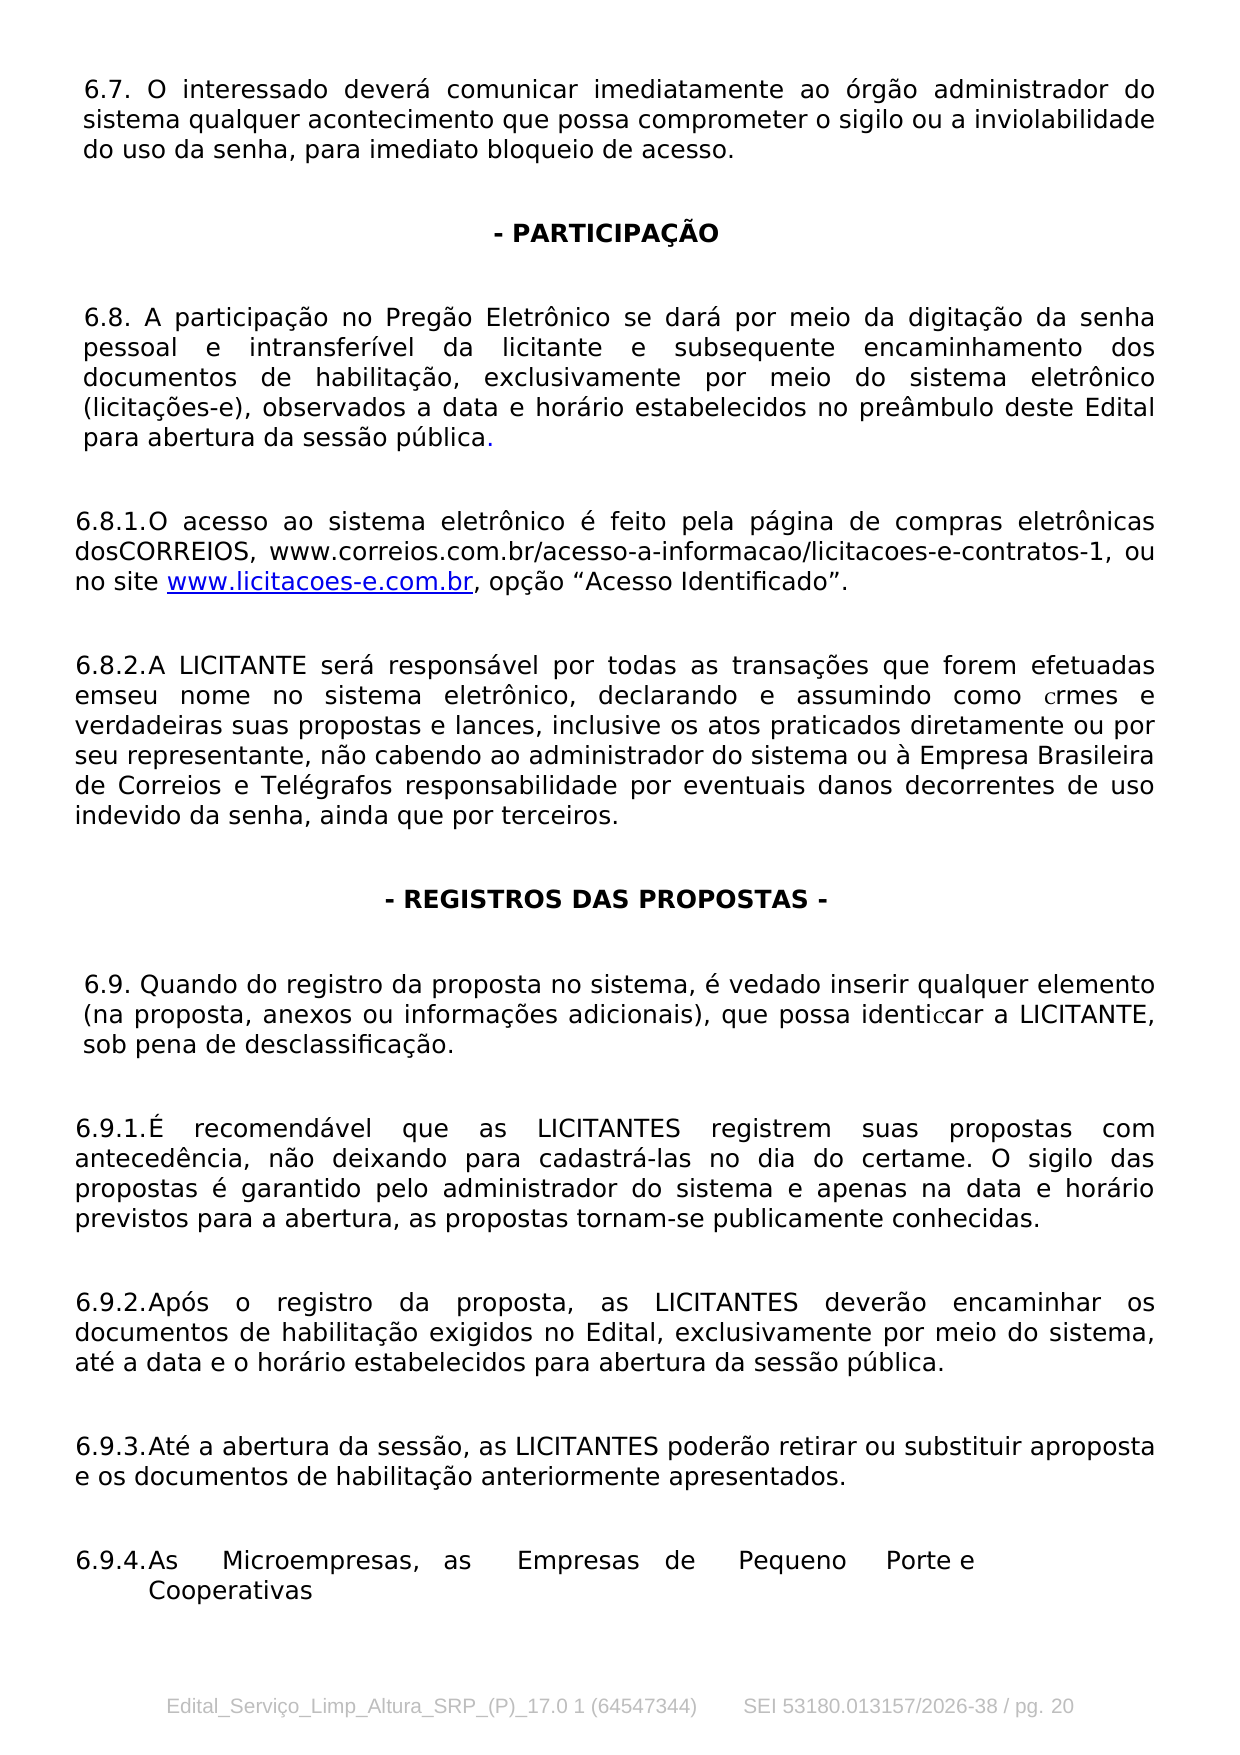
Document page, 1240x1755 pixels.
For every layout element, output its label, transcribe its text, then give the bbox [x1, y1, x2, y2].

text 6.7. O interessado deverá comunicar imediatamente ao órgão administrador do sistema qualquer acontecimento que possa comprometer o sigilo ou a inviolabilidade do uso da senha, para imediato bloqueio de acesso. [83, 75, 1156, 164]
list Até a abertura da sessão, as LICITANTES poderão retirar ou substituir aproposta e os documentos de habilitação anteriormente apresentados. [74, 1432, 1156, 1491]
list O acesso ao sistema eletrônico é feito pela página de compras eletrônicas dosCORREIOS, www.correios.com.br/acesso-a-informacao/licitacoes-e-contratos-1, ou no site www.licitacoes-e.com.br, opção “Acesso Identificado”. [74, 507, 1156, 597]
text 6.8. A participação no Pregão Eletrônico se dará por meio da digitação da senha pessoal e intransferível da licitante e subsequente encaminhamento dos documentos de habilitação, exclusivamente por meio do sistema eletrônico (licitações-e), observados a data e horário estabelecidos no preâmbulo deste Edital para abertura da sessão pública. [83, 303, 1156, 452]
list REGISTROS DAS PROPOSTAS - [56, 886, 1157, 915]
list A LICITANTE será responsável por todas as transações que forem efetuadas emseu nome no sistema eletrônico, declarando e assumindo como rmes e verdadeiras suas propostas e lances, inclusive os atos praticados diretamente ou por seu representante, não cabendo ao administrador do sistema ou à Empresa Brasileira de Correios e Telégrafos responsabilidade por eventuais danos decorrentes de uso indevido da senha, ainda que por terceiros. [74, 651, 1156, 831]
list As Microempresas, as Empresas de Pequeno Porte e Cooperativas [74, 1546, 1156, 1605]
list Após o registro da proposta, as LICITANTES deverão encaminhar os documentos de habilitação exigidos no Edital, exclusivamente por meio do sistema, até a data e o horário estabelecidos para abertura da sessão pública. [74, 1288, 1156, 1377]
list PARTICIPAÇÃO [56, 219, 1157, 248]
list É recomendável que as LICITANTES registrem suas propostas com antecedência, não deixando para cadastrá-las no dia do certame. O sigilo das propostas é garantido pelo administrador do sistema e apenas na data e horário previstos para a abertura, as propostas tornam-se publicamente conhecidas. [74, 1114, 1156, 1233]
text 6.9. Quando do registro da proposta no sistema, é vedado inserir qualquer elemento (na proposta, anexos ou informações adicionais), que possa identicar a LICITANTE, sob pena de desclassificação. [83, 970, 1156, 1059]
